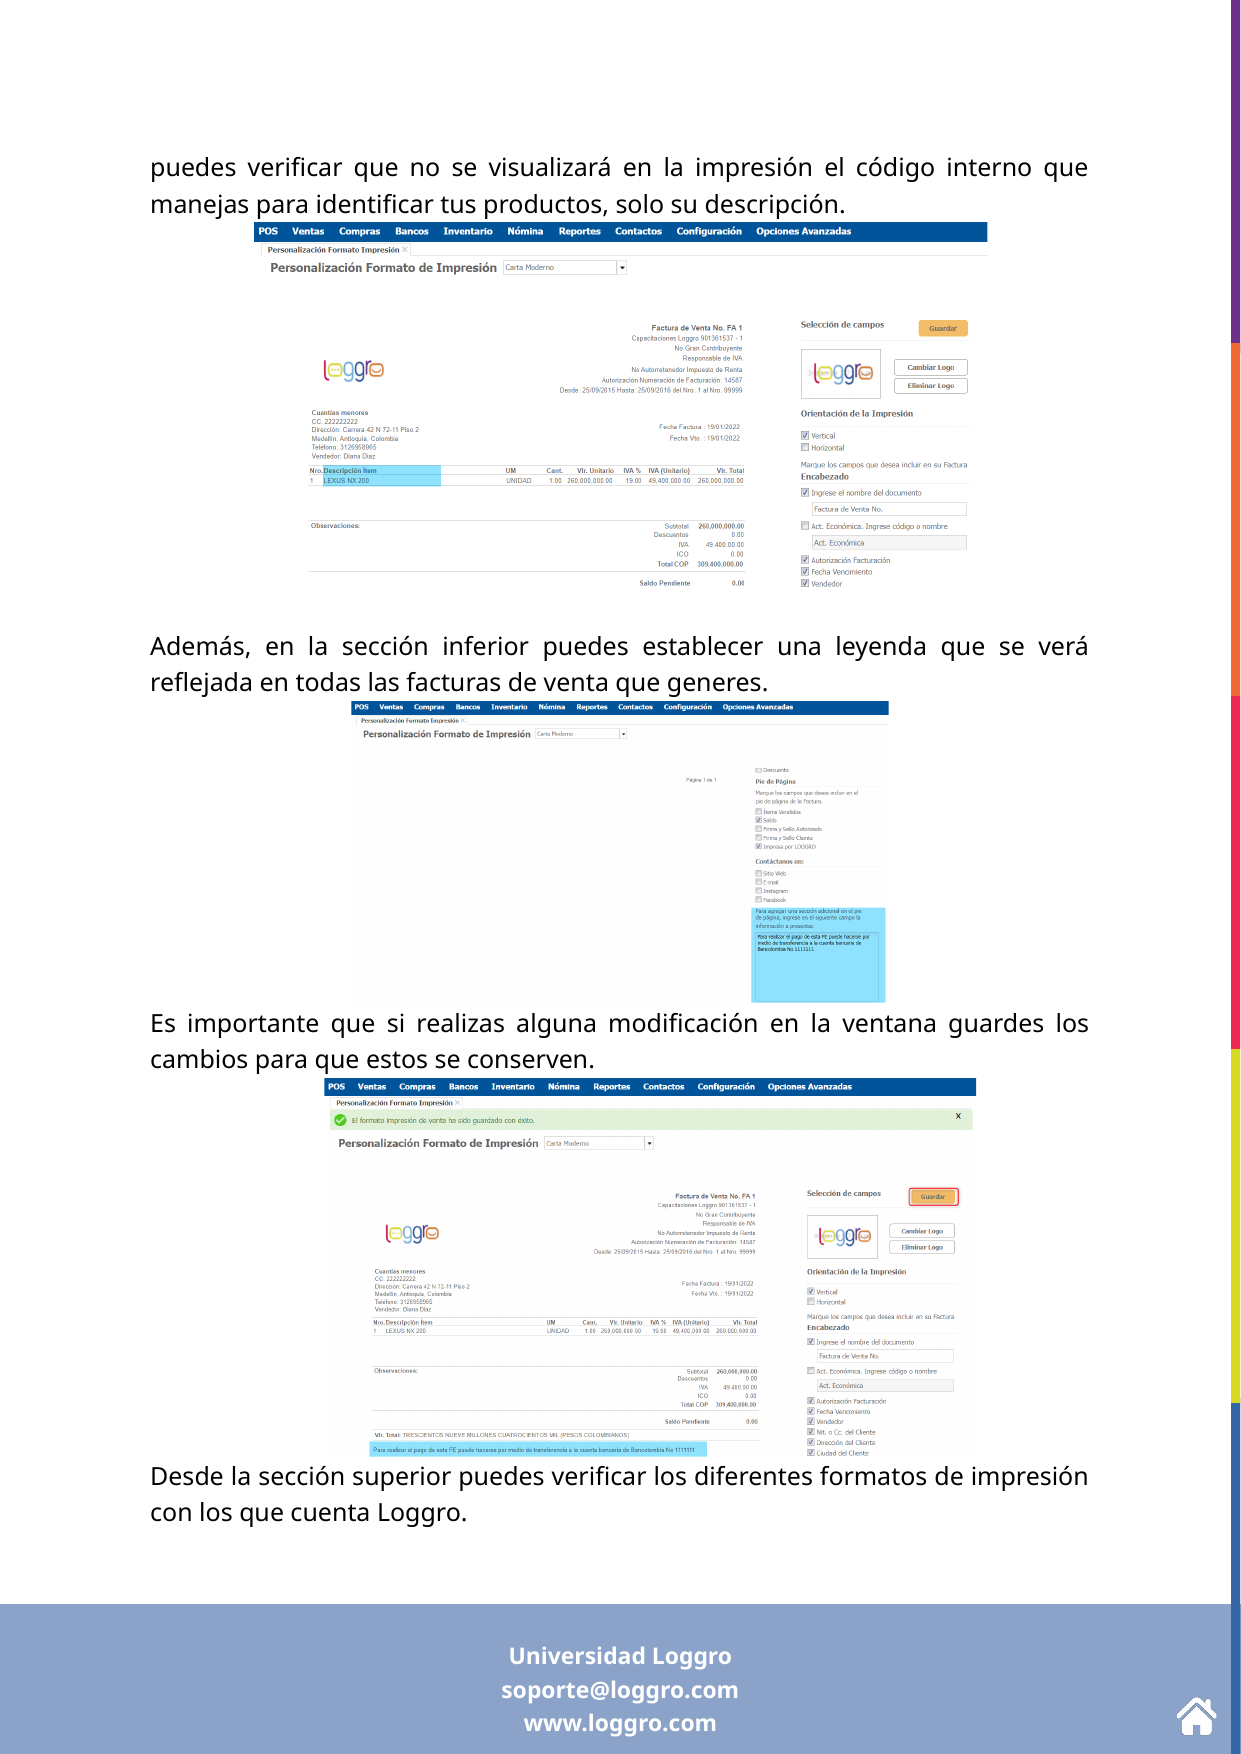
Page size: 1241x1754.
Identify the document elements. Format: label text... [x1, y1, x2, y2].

text Desde la sección superior puedes verificar los diferentes formatos de impresión con los que cuenta Loggro. [150, 1078, 1090, 1529]
picture [351, 701, 889, 1004]
text puedes verificar que no se visualizará en la impresión el código interno que manejas para identificar tus productos, solo su descripción. [150, 150, 1090, 220]
picture [1177, 1696, 1217, 1736]
picture [254, 222, 988, 590]
text Es importante que si realizas alguna modificación en la ventana guardes los cambios para que estos se conserven. [150, 701, 1090, 1076]
picture [324, 1078, 977, 1457]
text Además, en la sección inferior puedes establecer una leyenda que se verá reflejada en todas las facturas de venta que generes. [150, 628, 1090, 699]
